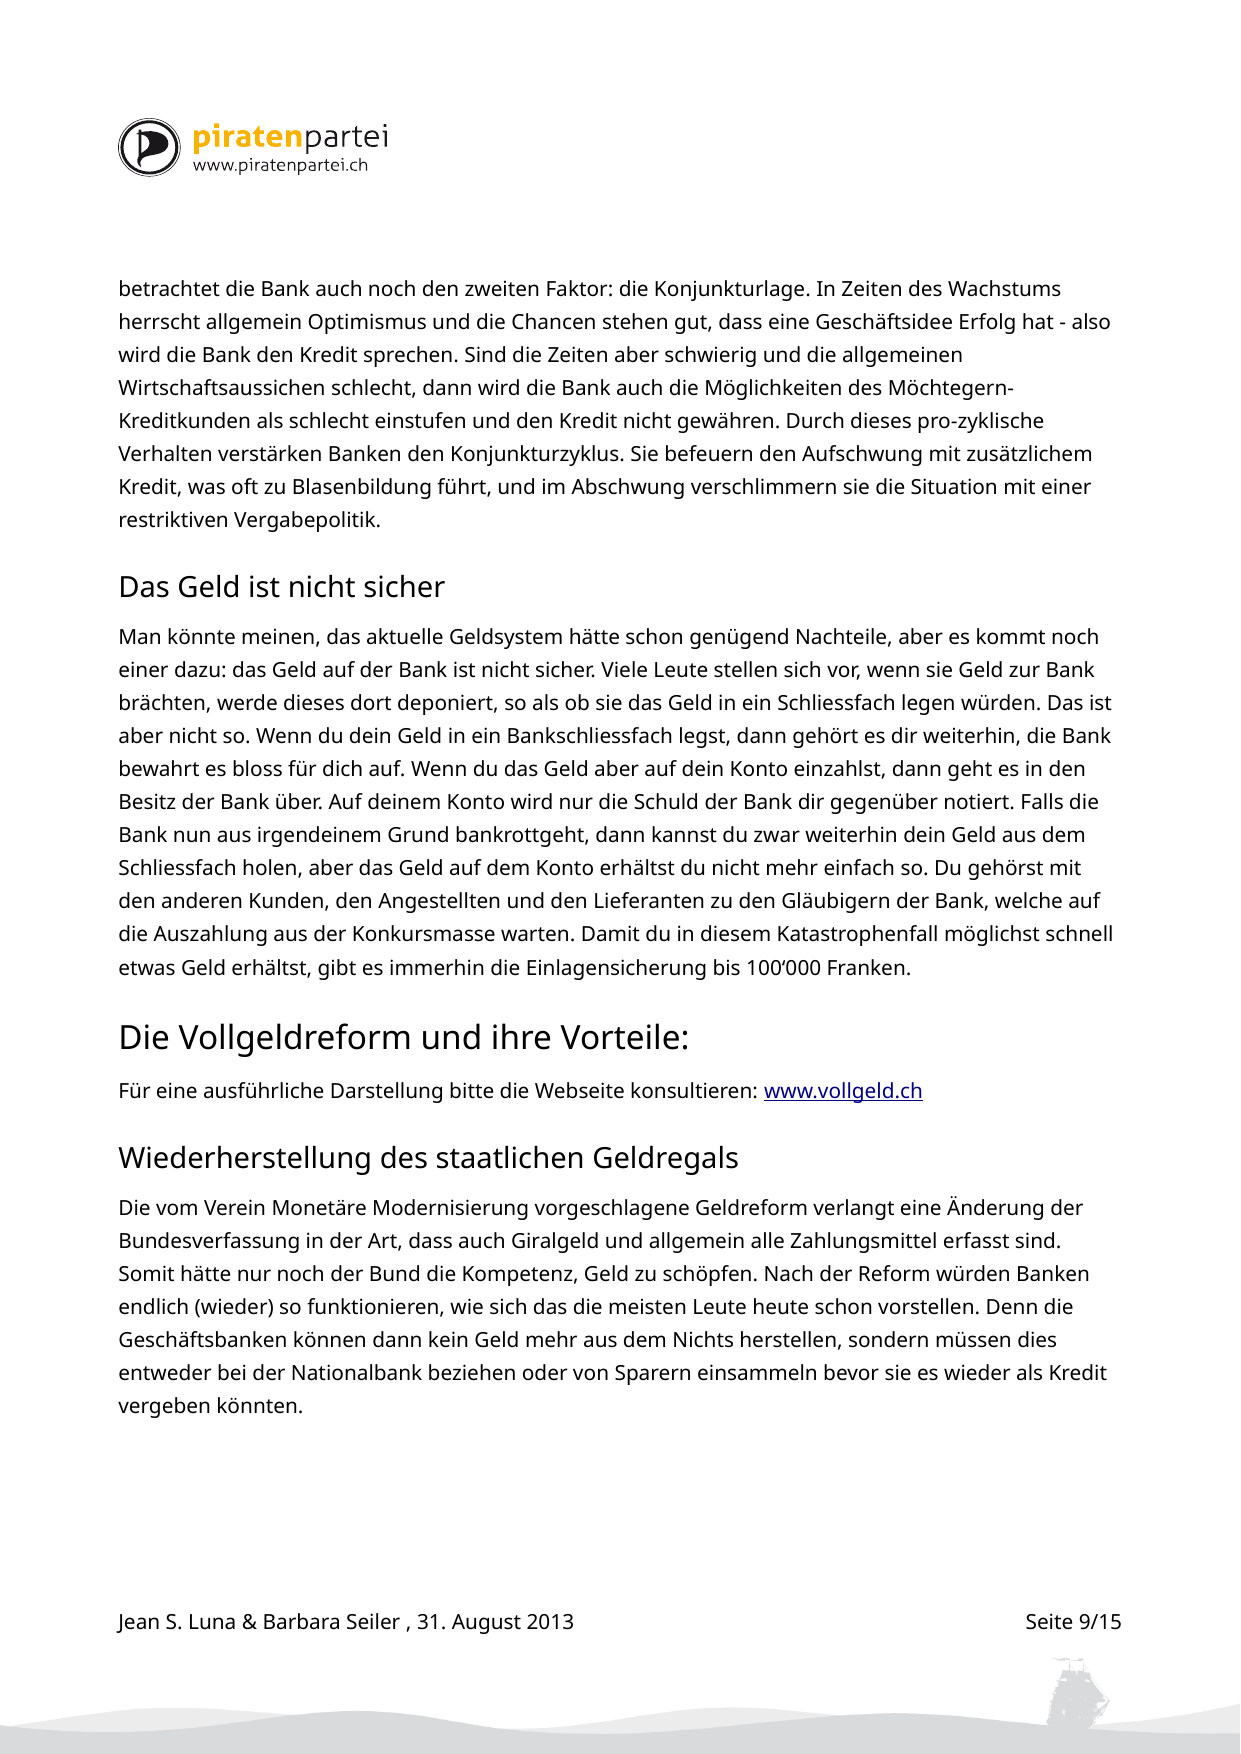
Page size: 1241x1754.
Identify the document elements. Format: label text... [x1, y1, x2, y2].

subtitle Die Vollgeldreform und ihre Vorteile: [118, 1014, 1122, 1059]
subtitle Wiederherstellung des staatlichen Geldregals [118, 1137, 1122, 1177]
subtitle Das Geld ist nicht sicher [118, 566, 1122, 606]
text Die vom Verein Monetäre Modernisierung vorgeschlagene Geldreform verlangt eine Änderung der Bundesverfassung in der Art, dass auch Giralgeld und allgemein alle Zahlungsmittel erfasst sind. Somit hätte nur noch der Bund die Kompetenz, Geld zu schöpfen. Nach der Reform würden Banken endlich (wieder) so funktionieren, wie sich das die meisten Leute heute schon vorstellen. Denn die Geschäftsbanken können dann kein Geld mehr aus dem Nichts herstellen, sondern müssen dies entweder bei der Nationalbank beziehen oder von Sparern einsammeln bevor sie es wieder als Kredit vergeben könnten. [118, 1189, 1122, 1420]
text Für eine ausführliche Darstellung bitte die Webseite konsultieren: www.vollgeld.ch [118, 1071, 1122, 1104]
text betrachtet die Bank auch noch den zweiten Faktor: die Konjunkturlage. In Zeiten des Wachstums herrscht allgemein Optimismus und die Chancen stehen gut, dass eine Geschäftsidee Erfolg hat - also wird die Bank den Kredit sprechen. Sind die Zeiten aber schwierig und die allgemeinen Wirtschaftsaussichen schlecht, dann wird die Bank auch die Möglichkeiten des Möchtegern-Kreditkunden als schlecht einstufen und den Kredit nicht gewähren. Durch dieses pro-zyklische Verhalten verstärken Banken den Konjunkturzyklus. Sie befeuern den Aufschwung mit zusätzlichem Kredit, was oft zu Blasenbildung führt, und im Abschwung verschlimmern sie die Situation mit einer restriktiven Vergabepolitik. [118, 269, 1122, 533]
picture [0, 1658, 1241, 1754]
text Man könnte meinen, das aktuelle Geldsystem hätte schon genügend Nachteile, aber es kommt noch einer dazu: das Geld auf der Bank ist nicht sicher. Viele Leute stellen sich vor, wenn sie Geld zur Bank brächten, werde dieses dort deponiert, so als ob sie das Geld in ein Schliessfach legen würden. Das ist aber nicht so. Wenn du dein Geld in ein Bankschliessfach legst, dann gehört es dir weiterhin, die Bank bewahrt es bloss für dich auf. Wenn du das Geld aber auf dein Konto einzahlst, dann geht es in den Besitz der Bank über. Auf deinem Konto wird nur die Schuld der Bank dir gegenüber notiert. Falls die Bank nun aus irgendeinem Grund bankrottgeht, dann kannst du zwar weiterhin dein Geld aus dem Schliessfach holen, aber das Geld auf dem Konto erhältst du nicht mehr einfach so. Du gehörst mit den anderen Kunden, den Angestellten und den Lieferanten zu den Gläubigern der Bank, welche auf die Auszahlung aus der Konkursmasse warten. Damit du in diesem Katastrophenfall möglichst schnell etwas Geld erhältst, gibt es immerhin die Einlagensicherung bis 100‘000 Franken. [118, 618, 1122, 981]
